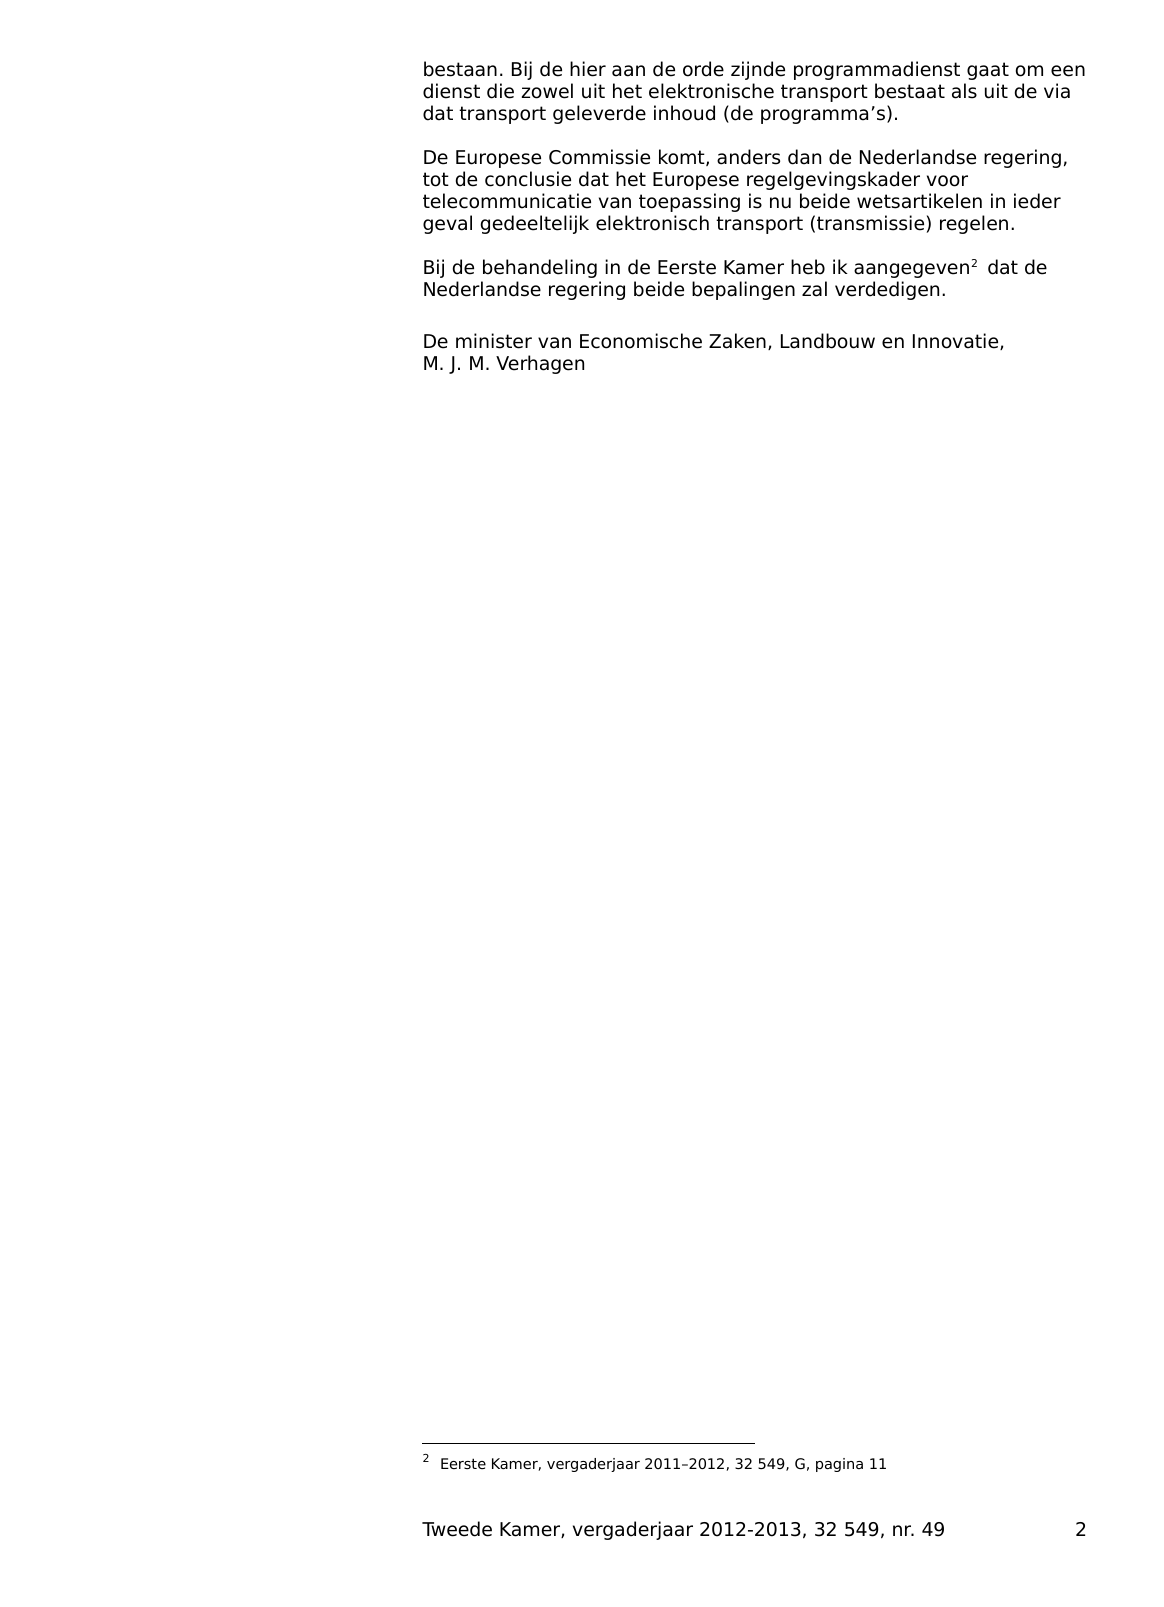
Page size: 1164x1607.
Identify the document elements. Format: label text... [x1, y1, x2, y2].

text Eerste Kamer, vergaderjaar 2011–2012, 32 549, G, pagina 11 [422, 1452, 1087, 1474]
text Bij de behandeling in de Eerste Kamer heb ik aangegeven dat de Nederlandse regering beide bepalingen zal verdedigen. [422, 257, 1087, 301]
text bestaan. Bij de hier aan de orde zijnde programmadienst gaat om een dienst die zowel uit het elektronische transport bestaat als uit de via dat transport geleverde inhoud (de programma’s). [422, 59, 1087, 125]
text De Europese Commissie komt, anders dan de Nederlandse regering, tot de conclusie dat het Europese regelgevingskader voor telecommunicatie van toepassing is nu beide wetsartikelen in ieder geval gedeeltelijk elektronisch transport (transmissie) regelen. [422, 147, 1087, 235]
text De minister van Economische Zaken, Landbouw en Innovatie, M. J. M. Verhagen [422, 331, 1087, 375]
